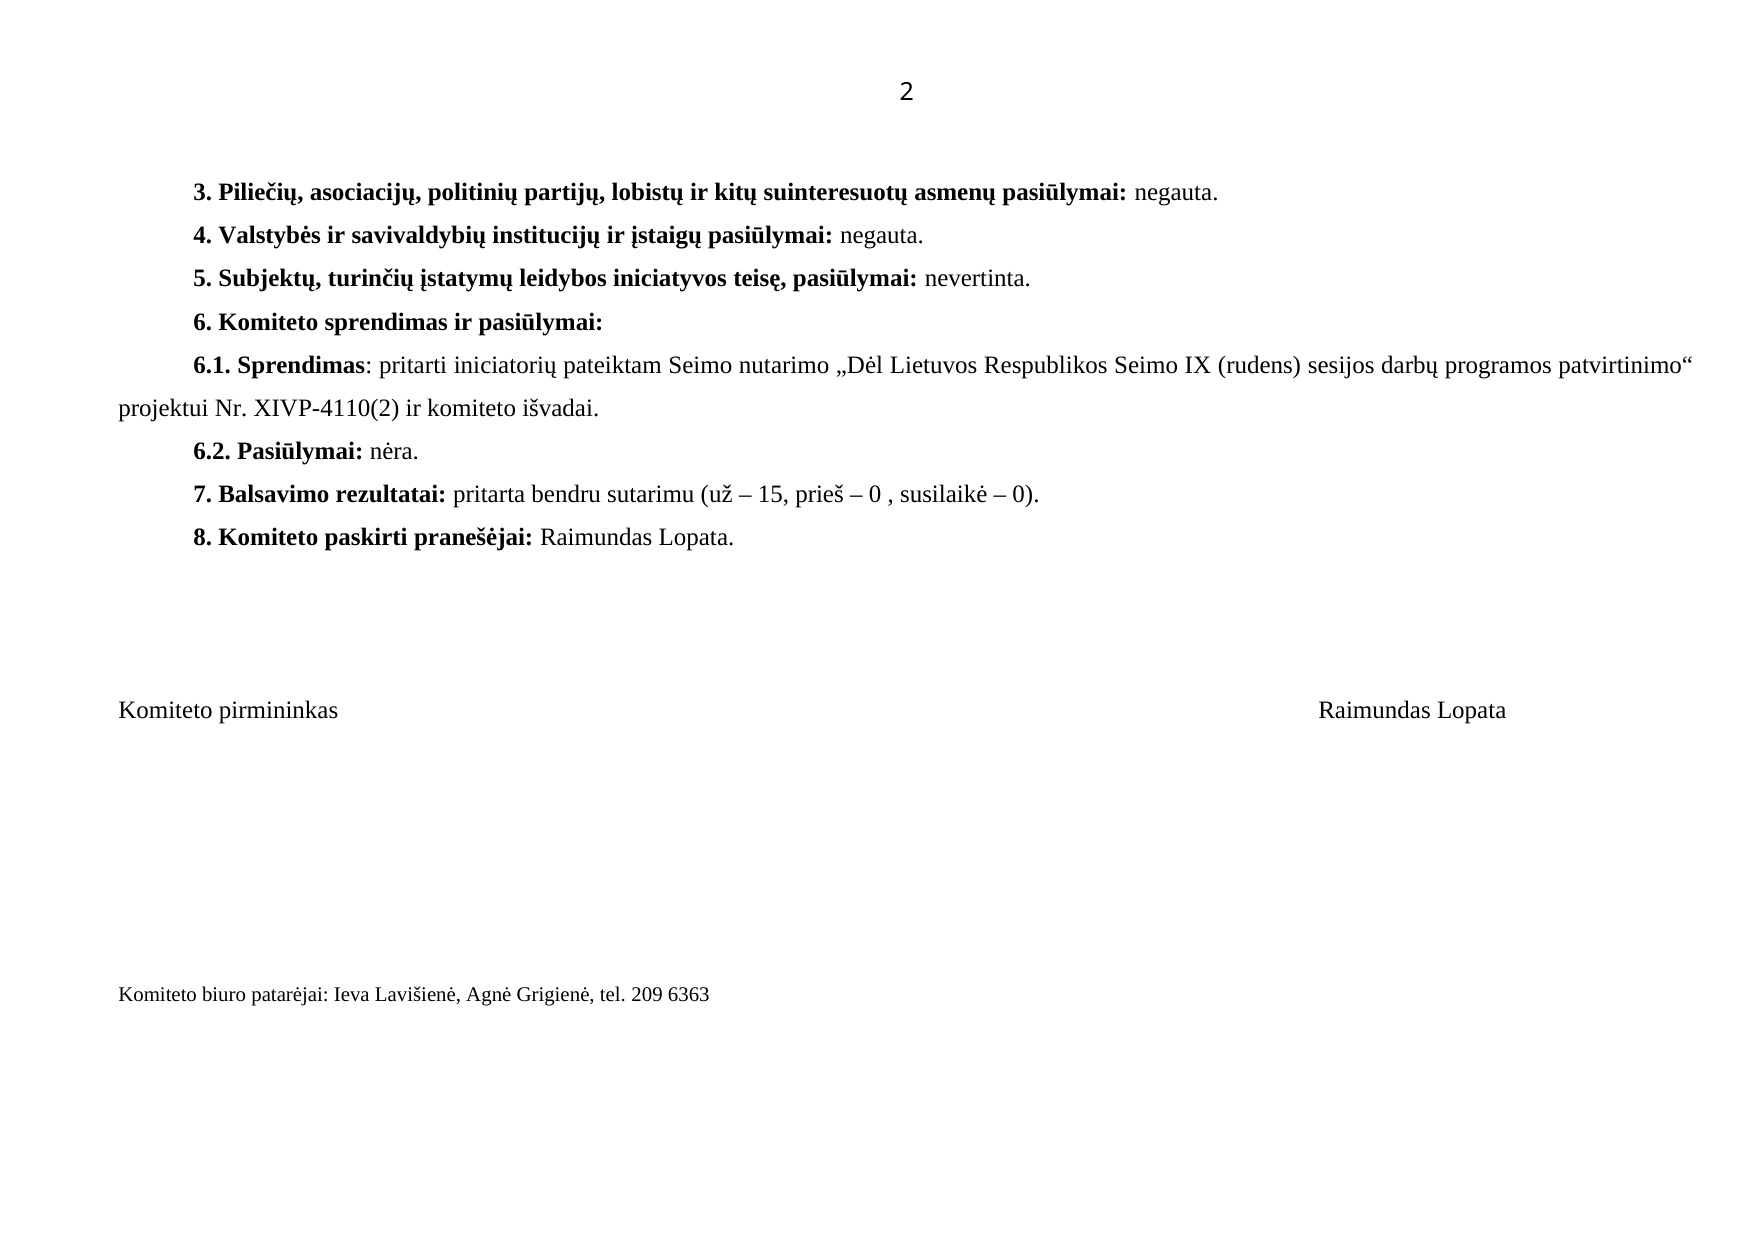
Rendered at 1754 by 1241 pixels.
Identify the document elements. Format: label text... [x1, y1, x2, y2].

text Komiteto pirmininkas (Parašas) Raimundas Lopata [118, 695, 1695, 723]
text Komiteto biuro patarėjai: Ieva Lavišienė, Agnė Grigienė, tel. 209 6363 [118, 982, 1695, 1006]
text 8. Komiteto paskirti pranešėjai: Raimundas Lopata. [118, 522, 1695, 551]
subtitle 6.1. Sprendimas: pritarti iniciatorių pateiktam Seimo nutarimo „Dėl Lietuvos Respublikos Seimo IX (rudens) sesijos darbų programos patvirtinimo“ projektui Nr. XIVP-4110(2) ir komiteto išvadai. [118, 350, 1695, 422]
subtitle 5. Subjektų, turinčių įstatymų leidybos iniciatyvos teisę, pasiūlymai: nevertinta. [118, 263, 1695, 292]
subtitle 3. Piliečių, asociacijų, politinių partijų, lobistų ir kitų suinteresuotų asmenų pasiūlymai: negauta. [118, 177, 1695, 206]
subtitle 4. Valstybės ir savivaldybių institucijų ir įstaigų pasiūlymai: negauta. [118, 220, 1695, 249]
text 6.2. Pasiūlymai: nėra. [118, 436, 1695, 465]
text 7. Balsavimo rezultatai: pritarta bendru sutarimu (už – 15, prieš – 0 , susilaikė – 0). [118, 479, 1695, 508]
text 6. Komiteto sprendimas ir pasiūlymai: [118, 307, 1695, 335]
